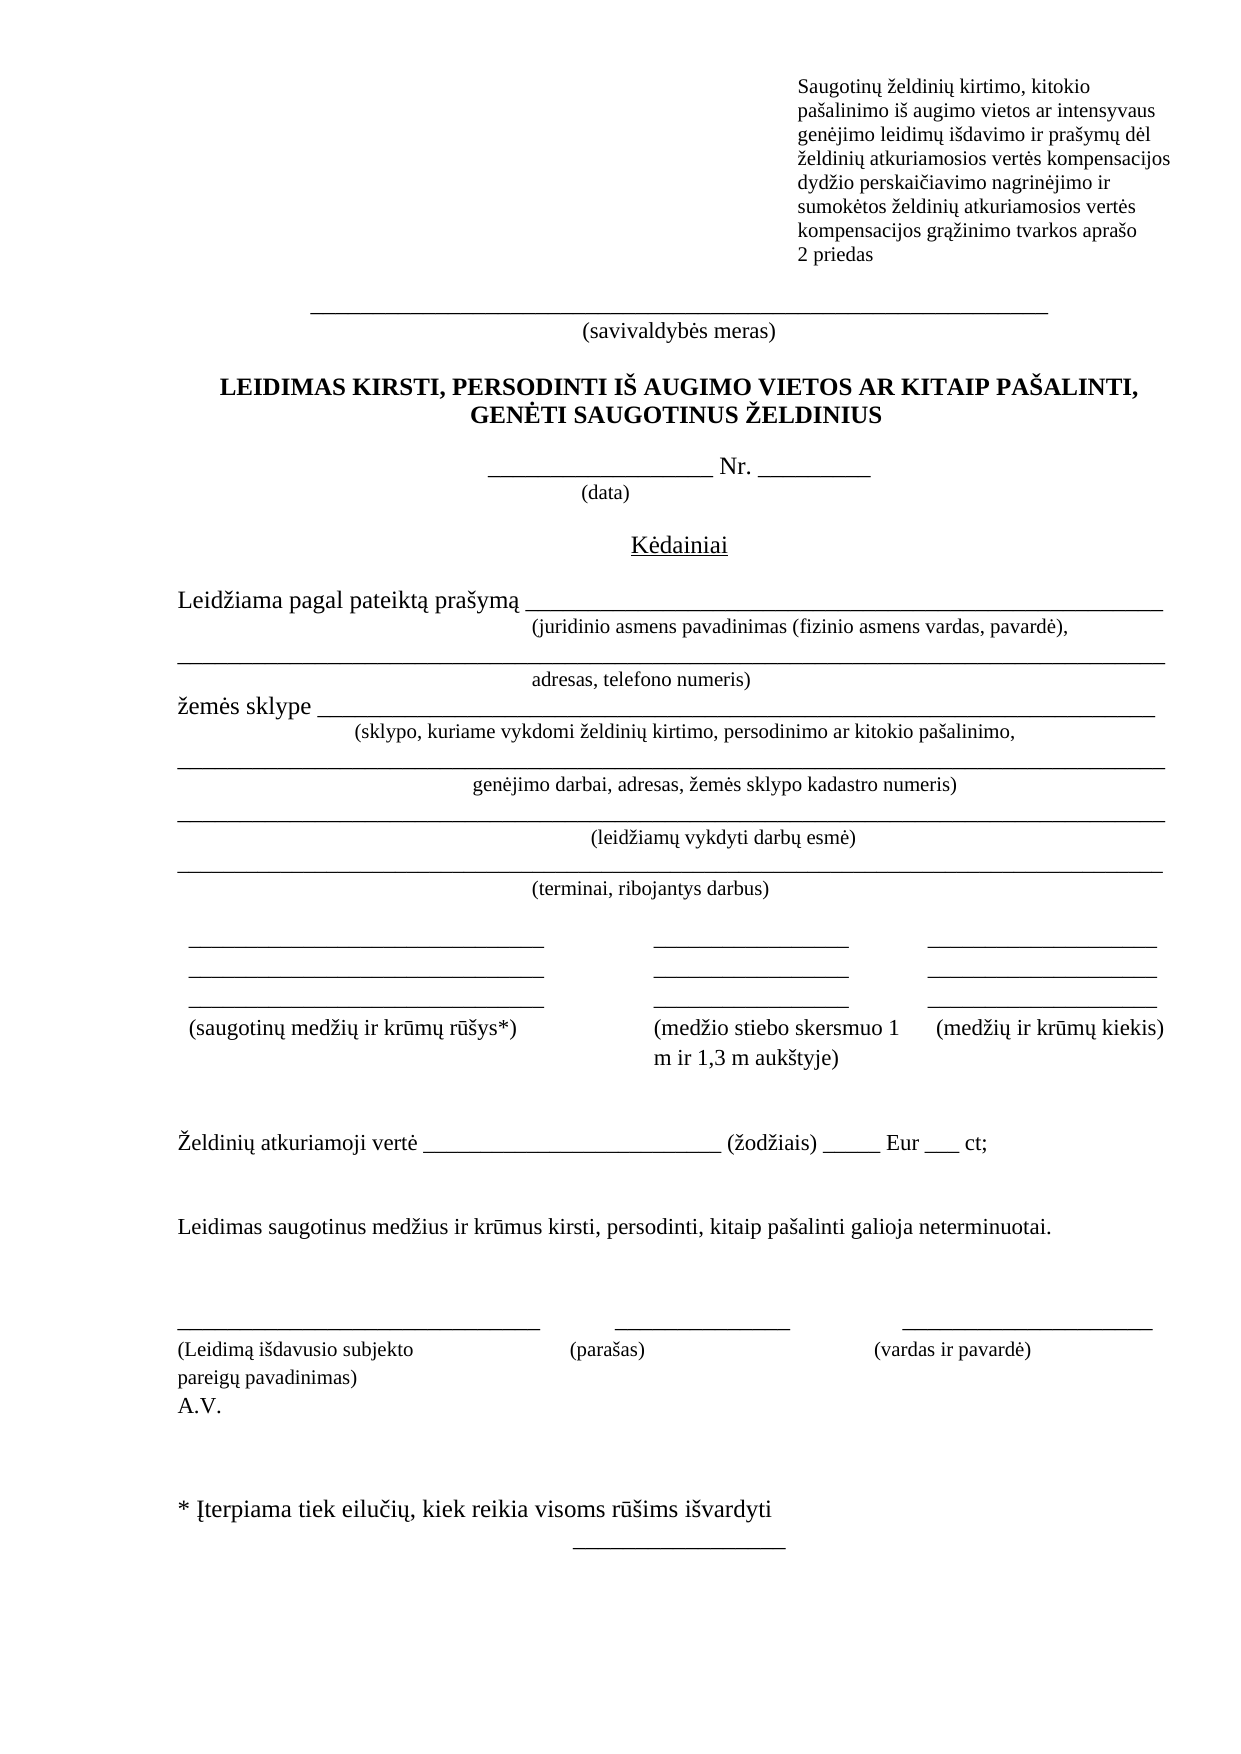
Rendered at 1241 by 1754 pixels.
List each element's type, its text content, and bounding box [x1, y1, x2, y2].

text Leidžiama pagal pateiktą prašymą ___________________________________________________ [177, 585, 1181, 614]
text pareigų pavadinimas) [177, 1365, 1181, 1389]
text (data) [29, 479, 1181, 504]
text (savivaldybės meras) [177, 317, 1181, 343]
text (juridinio asmens pavadinimas (fizinio asmens vardas, pavardė), [177, 614, 1181, 638]
table_header ____________________ ____________________ ____________________ (medžių ir krūmų kiekis) [916, 924, 1184, 1075]
text pašalinimo iš augimo vietos ar intensyvaus [797, 98, 1181, 122]
text Leidimas saugotinus medžius ir krūmus kirsti, persodinti, kitaip pašalinti galioja neterminuotai. [177, 1213, 1181, 1240]
text genėjimo leidimų išdavimo ir prašymų dėl [797, 122, 1181, 146]
text LEIDIMAS KIRSTI, PERSODINTI IŠ AUGIMO VIETOS AR KITAIP PAŠALINTI, GENĖTI SAUGOTINUS ŽELDINIUS [177, 372, 1181, 429]
table_header _________________ _________________ _________________ (medžio stiebo skersmuo 1 m ir 1,3 m aukštyje) [643, 924, 916, 1075]
table_header _______________________________ _______________________________ _______________________________ (saugotinų medžių ir krūmų rūšys*) [177, 924, 642, 1075]
text kompensacijos grąžinimo tvarkos aprašo [797, 218, 1181, 242]
text A.V. [177, 1392, 1181, 1419]
text _______________________________________________________________________________ [177, 743, 1181, 772]
text genėjimo darbai, adresas, žemės sklypo kadastro numeris) [177, 772, 1181, 796]
text _______________________________________________________________________________ [177, 796, 1181, 825]
text dydžio perskaičiavimo nagrinėjimo ir [797, 170, 1181, 194]
text Želdinių atkuriamoji vertė __________________________ (žodžiais) _____ Eur ___ ct; [177, 1129, 1181, 1155]
text želdinių atkuriamosios vertės kompensacijos [797, 146, 1181, 170]
text _________________ [177, 1523, 1181, 1552]
text (sklypo, kuriame vykdomi želdinių kirtimo, persodinimo ar kitokio pašalinimo, [177, 719, 1181, 743]
text Saugotinų želdinių kirtimo, kitokio [797, 74, 1181, 98]
text Kėdainiai [177, 530, 1181, 559]
text ___________________________________________________________ [177, 288, 1181, 317]
text __________________ Nr. _________ [177, 451, 1181, 479]
text ______________________________________________________________________________________ [177, 849, 1181, 876]
text 2 priedas [797, 242, 1181, 266]
text (Leidimą išdavusio subjekto (parašas) (vardas ir pavardė) [177, 1337, 1181, 1361]
text adresas, telefono numeris) [177, 667, 1181, 691]
text sumokėtos želdinių atkuriamosios vertės [797, 194, 1181, 218]
text žemės sklype ___________________________________________________________________ [177, 691, 1181, 719]
text (leidžiamų vykdyti darbų esmė) [177, 825, 1181, 849]
text * Įterpiama tiek eilučių, kiek reikia visoms rūšims išvardyti [177, 1494, 1181, 1523]
text (terminai, ribojantys darbus) [177, 876, 1181, 899]
text _______________________________________________________________________________ [177, 638, 1181, 667]
text _____________________________ ______________ ____________________ [177, 1304, 1181, 1333]
